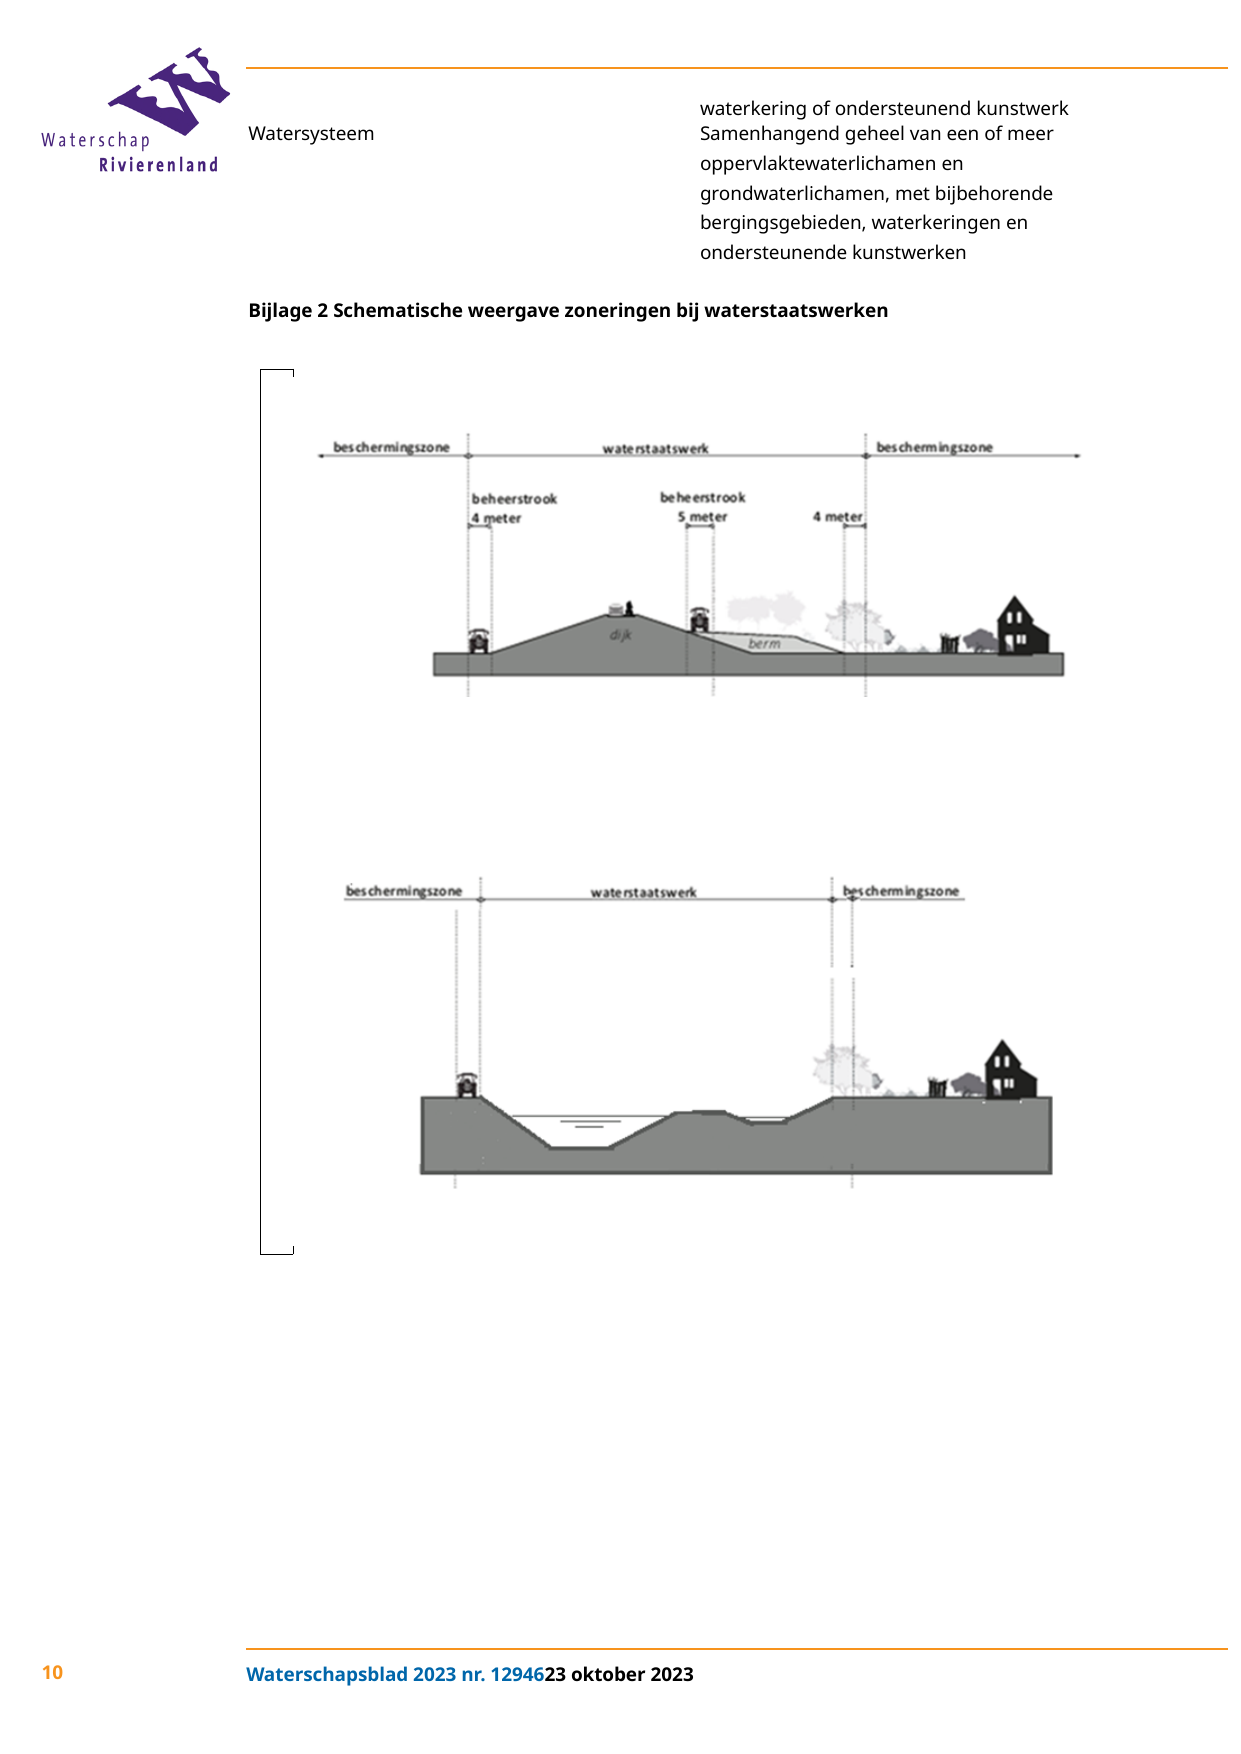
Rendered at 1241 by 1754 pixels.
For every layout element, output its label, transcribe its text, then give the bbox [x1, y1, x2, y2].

picture [41, 47, 231, 172]
table_cell Samenhangend geheel van een of meer oppervlaktewaterlichamen en grondwaterlichamen, met bijbehorende bergingsgebieden, waterkeringen en ondersteunende kunstwerken [700, 121, 1152, 264]
table_cell Watersysteem [248, 121, 700, 264]
text Bijlage 2 Schematische weergave zoneringen bij waterstaatswerken [248, 297, 1152, 323]
table_cell [248, 95, 700, 121]
table_cell waterkering of ondersteunend kunstwerk [700, 95, 1152, 121]
picture [268, 377, 1173, 1246]
